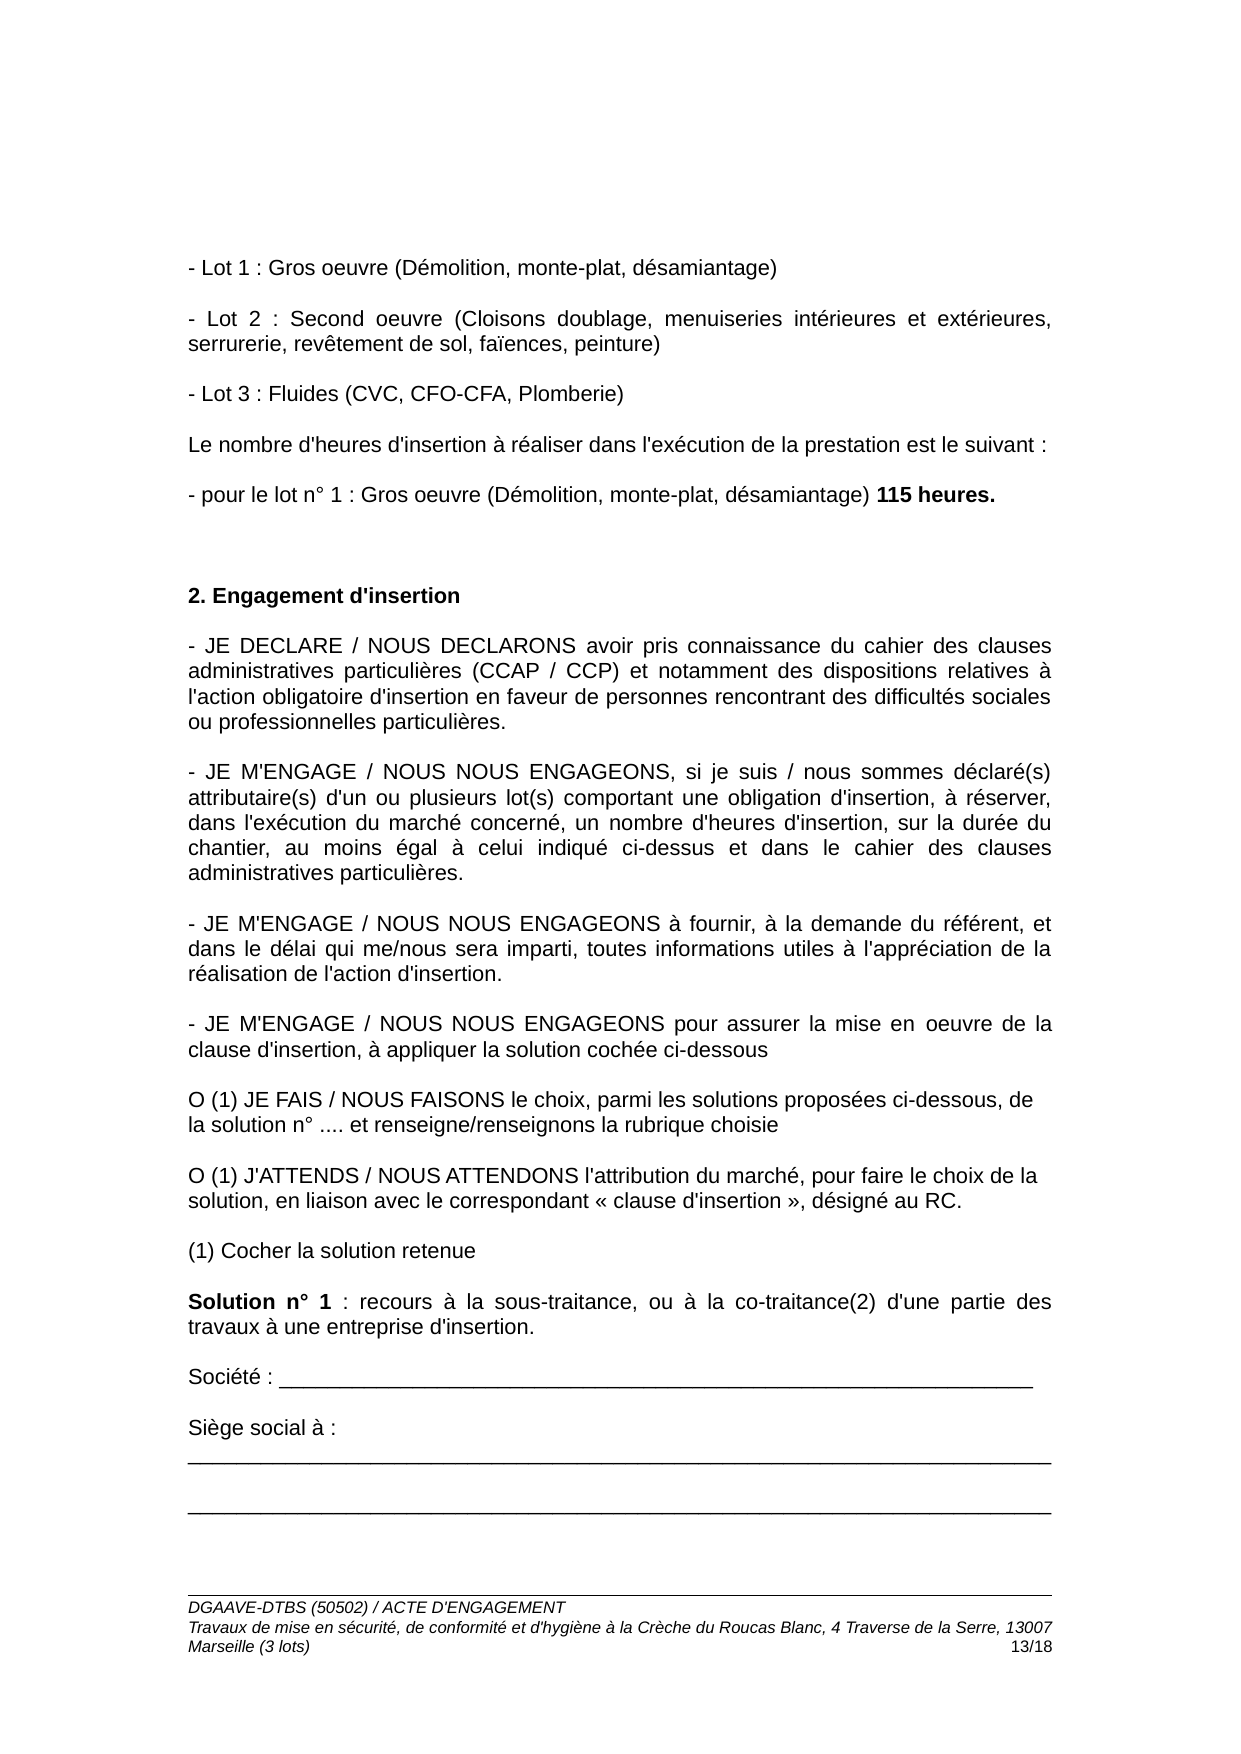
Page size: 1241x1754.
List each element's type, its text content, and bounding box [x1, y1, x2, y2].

text - Lot 1 : Gros oeuvre (Démolition, monte-plat, désamiantage) [188, 255, 1052, 280]
text Solution n° 1 : recours à la sous-traitance, ou à la co-traitance(2) d'une partie des travaux à une entreprise d'insertion. [188, 1288, 1052, 1339]
text - JE DECLARE / NOUS DECLARONS avoir pris connaissance du cahier des clauses administratives particulières (CCAP / CCP) et notamment des dispositions relatives à l'action obligatoire d'insertion en faveur de personnes rencontrant des difficultés sociales ou professionnelles particulières. [188, 633, 1052, 734]
text Le nombre d'heures d'insertion à réaliser dans l'exécution de la prestation est le suivant : [188, 431, 1052, 457]
text - JE M'ENGAGE / NOUS NOUS ENGAGEONS à fournir, à la demande du référent, et dans le délai qui me/nous sera imparti, toutes informations utiles à l'appréciation de la réalisation de l'action d'insertion. [188, 910, 1052, 986]
text - JE M'ENGAGE / NOUS NOUS ENGAGEONS pour assurer la mise en oeuvre de la clause d'insertion, à appliquer la solution cochée ci-dessous [188, 1011, 1052, 1062]
text - pour le lot n° 1 : Gros oeuvre (Démolition, monte-plat, désamiantage) 115 heures. [188, 482, 1052, 507]
text Société : ______________________________________________________________ [188, 1364, 1052, 1389]
text - JE M'ENGAGE / NOUS NOUS ENGAGEONS, si je suis / nous sommes déclaré(s) attributaire(s) d'un ou plusieurs lot(s) comportant une obligation d'insertion, à réserver, dans l'exécution du marché concerné, un nombre d'heures d'insertion, sur la durée du chantier, au moins égal à celui indiqué ci-dessus et dans le cahier des clauses administratives particulières. [188, 759, 1052, 885]
text 2. Engagement d'insertion [188, 583, 1052, 608]
text - Lot 2 : Second oeuvre (Cloisons doublage, menuiseries intérieures et extérieures, serrurerie, revêtement de sol, faïences, peinture) [188, 305, 1052, 356]
text Siège social à : _______________________________________________________________________ [188, 1414, 1052, 1465]
text (1) Cocher la solution retenue [188, 1238, 1052, 1263]
text _______________________________________________________________________ [188, 1490, 1052, 1515]
text O (1) JE FAIS / NOUS FAISONS le choix, parmi les solutions proposées ci-dessous, de la solution n° .... et renseigne/renseignons la rubrique choisie [188, 1087, 1052, 1137]
text - Lot 3 : Fluides (CVC, CFO-CFA, Plomberie) [188, 381, 1052, 406]
text O (1) J'ATTENDS / NOUS ATTENDONS l'attribution du marché, pour faire le choix de la solution, en liaison avec le correspondant « clause d'insertion », désigné au RC. [188, 1162, 1052, 1213]
